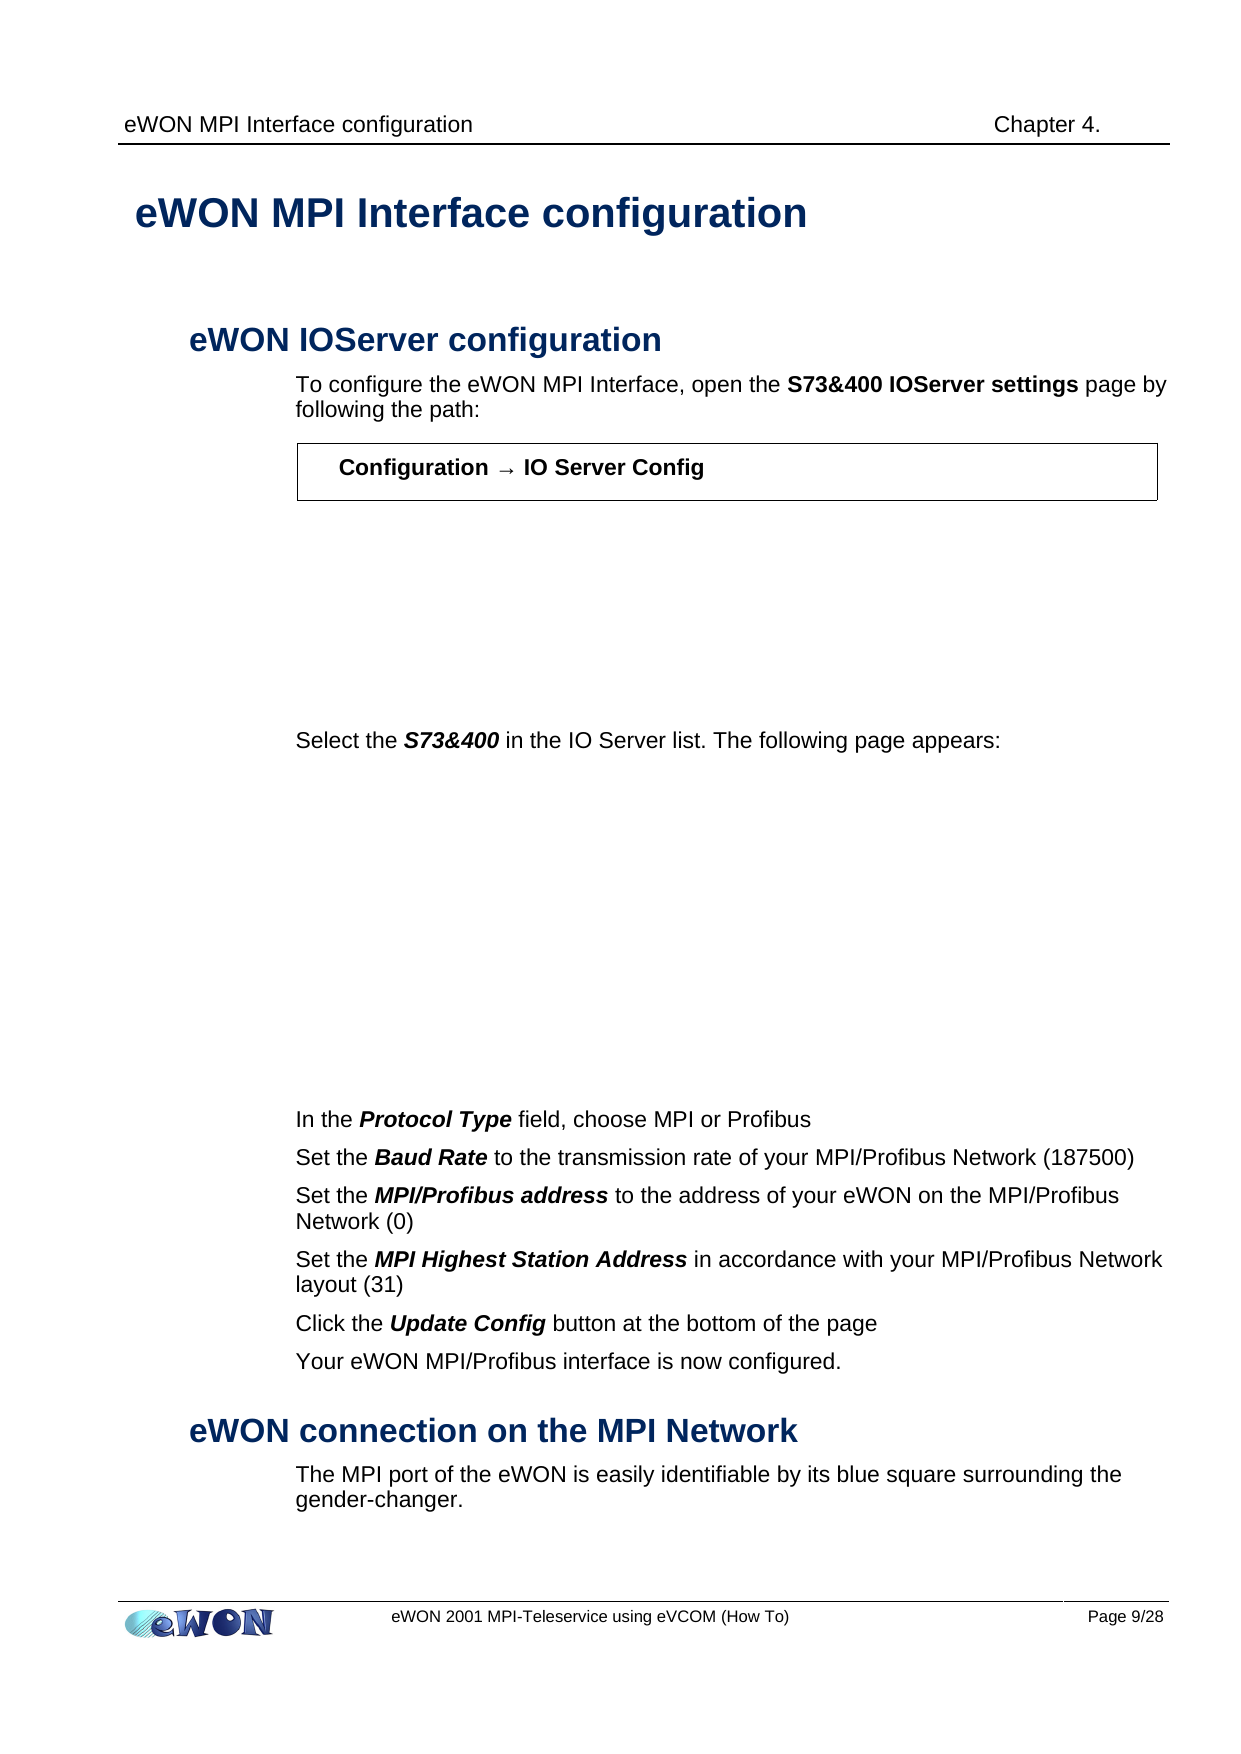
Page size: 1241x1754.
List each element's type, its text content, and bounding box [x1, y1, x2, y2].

text Set the MPI Highest Station Address in accordance with your MPI/Profibus Network layout (31) [295, 1247, 1169, 1298]
subtitle eWON connection on the MPI Network [159, 1412, 1169, 1449]
subtitle eWON IOServer configuration [159, 321, 1169, 359]
text In the Protocol Type field, choose MPI or Profibus [295, 766, 1169, 1132]
text Set the MPI/Profibus address to the address of your eWON on the MPI/Profibus Network (0) [295, 1183, 1169, 1234]
text Your eWON MPI/Profibus interface is now configured. [295, 1348, 1169, 1374]
text Click the Update Config button at the bottom of the page [295, 1310, 1169, 1336]
text Configuration → IO Server Config [338, 454, 1145, 480]
text Select the S73&400 in the IO Server list. The following page appears: [295, 435, 1169, 753]
text The MPI port of the eWON is easily identifiable by its blue square surrounding the gender-changer. [295, 1462, 1169, 1513]
text To configure the eWON MPI Interface, open the S73&400 IOServer settings page by following the path: [295, 371, 1169, 423]
subtitle eWON MPI Interface configuration [118, 190, 1169, 237]
text Set the Baud Rate to the transmission rate of your MPI/Profibus Network (187500) [295, 1145, 1169, 1170]
picture [123, 1606, 277, 1640]
